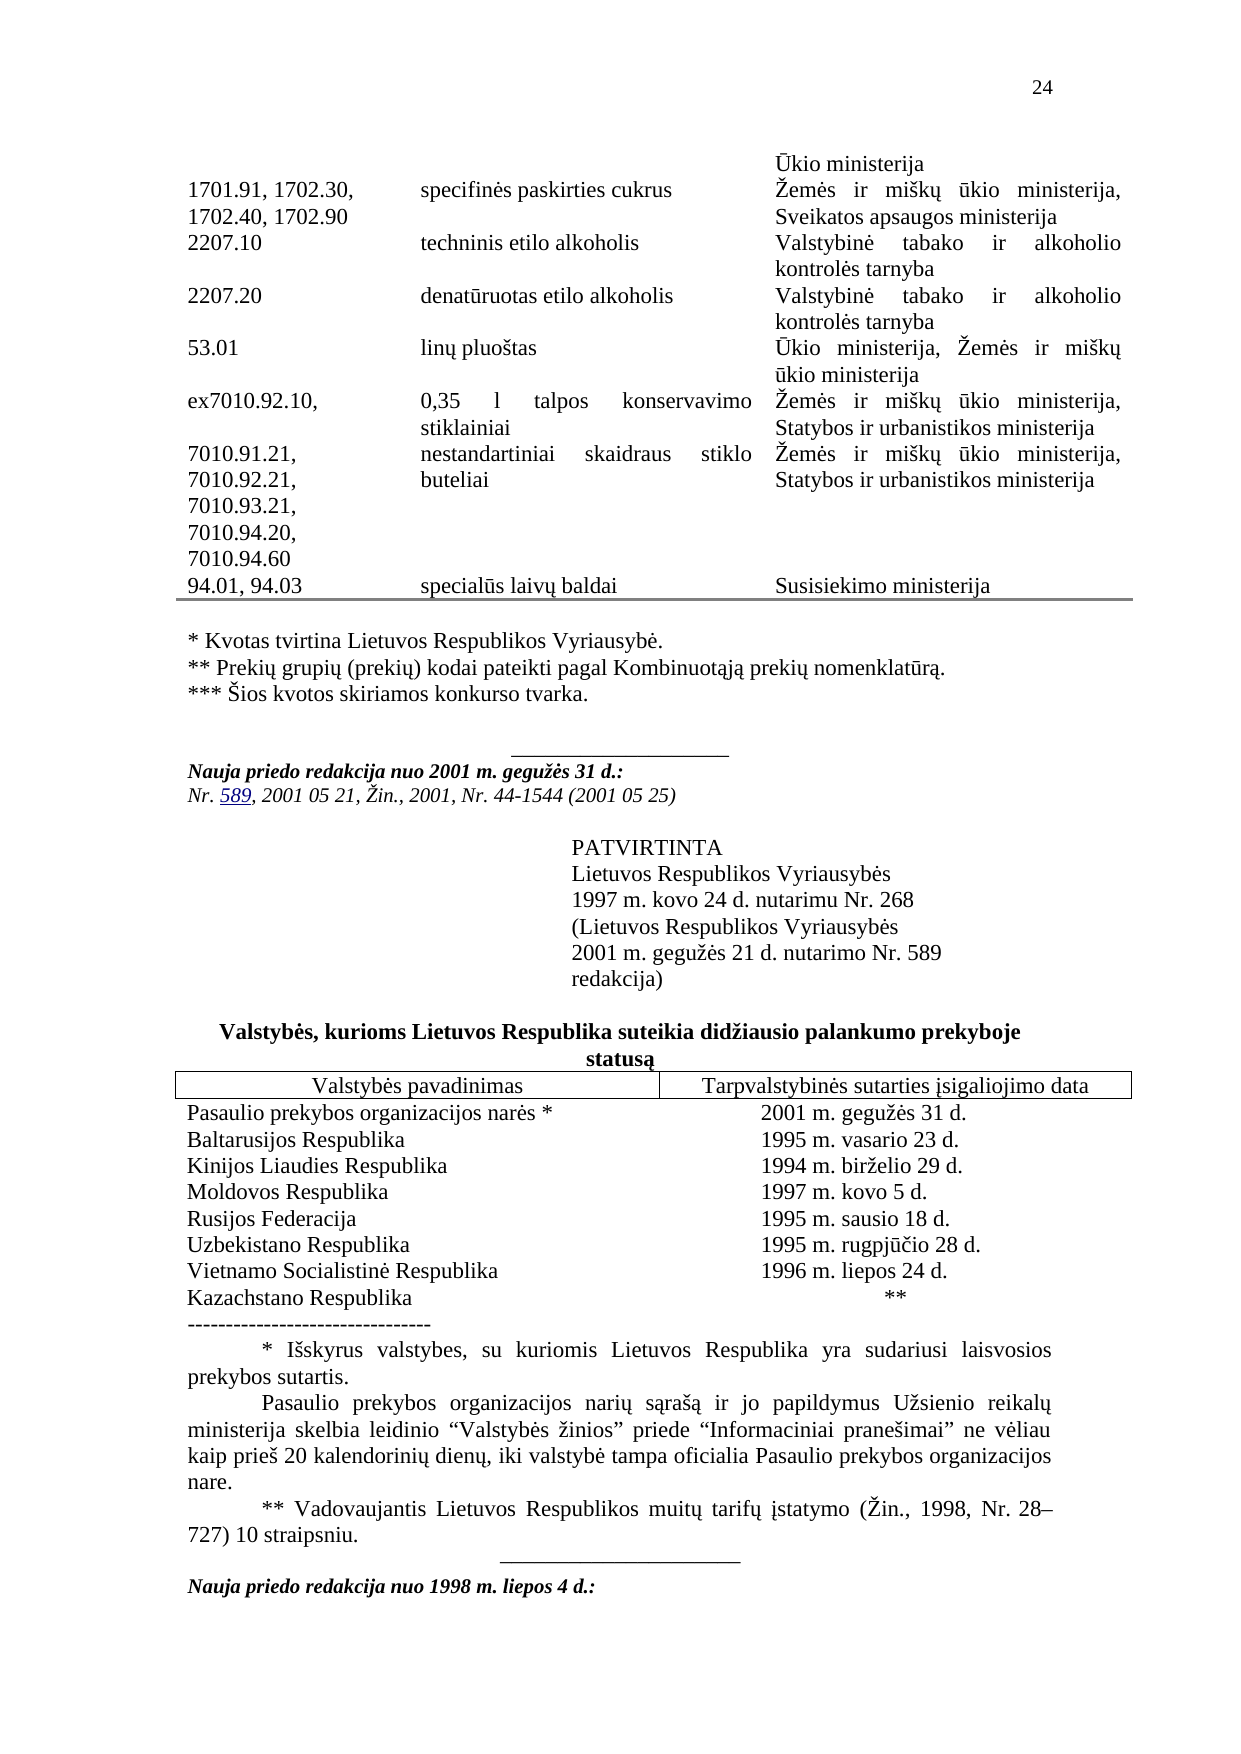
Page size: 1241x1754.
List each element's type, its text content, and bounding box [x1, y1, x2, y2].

text * Kvotas tvirtina Lietuvos Respublikos Vyriausybė. [187, 627, 1053, 654]
table_cell 1995 m. vasario 23 d. [659, 1126, 1132, 1152]
table_cell Pasaulio prekybos organizacijos narės * [175, 1099, 659, 1126]
table_cell 2207.10 [176, 229, 409, 282]
table_cell Rusijos Federacija [175, 1205, 659, 1231]
table_cell specifinės paskirties cukrus [409, 176, 763, 229]
table_cell Kazachstano Respublika [175, 1284, 659, 1310]
text ** Prekių grupių (prekių) kodai pateikti pagal Kombinuotąją prekių nomenklatūrą. [187, 654, 1053, 680]
text -------------------------------- [187, 1310, 1053, 1337]
table_cell 1995 m. sausio 18 d. [659, 1205, 1132, 1231]
text Pasaulio prekybos organizacijos narių sąrašą ir jo papildymus Užsienio reikalų ministerija skelbia leidinio “Valstybės žinios” priede “Informaciniai pranešimai” ne vėliau kaip prieš 20 kalendorinių dienų, iki valstybė tampa oficialia Pasaulio prekybos organizacijos nare. [187, 1389, 1053, 1495]
table_cell Baltarusijos Respublika [175, 1126, 659, 1152]
table_cell linų pluoštas [409, 335, 763, 387]
table_cell 1701.91, 1702.30, 1702.40, 1702.90 [176, 176, 409, 229]
table_cell 2001 m. gegužės 31 d. [659, 1099, 1132, 1126]
table_cell Valstybinė tabako ir alkoholio kontrolės tarnyba [764, 229, 1132, 282]
table_cell [409, 150, 763, 176]
table_cell techninis etilo alkoholis [409, 229, 763, 282]
table_cell denatūruotas etilo alkoholis [409, 282, 763, 334]
text ___________________ [187, 733, 1053, 759]
table_cell ex7010.92.10, [176, 387, 409, 440]
table_cell Valstybinė tabako ir alkoholio kontrolės tarnyba [764, 282, 1132, 334]
table_cell nestandartiniai skaidraus stiklo buteliai [409, 440, 763, 572]
table_cell Žemės ir miškų ūkio ministerija, Statybos ir urbanistikos ministerija [764, 387, 1132, 440]
table_cell Susisiekimo ministerija [764, 572, 1132, 598]
text ––––––––––––––––––––– [187, 1547, 1053, 1574]
text 2001 m. gegužės 21 d. nutarimo Nr. 589 [571, 939, 1053, 966]
table_cell specialūs laivų baldai [409, 572, 763, 598]
table_cell [176, 150, 409, 176]
text redakcija) [571, 966, 1053, 992]
table_cell 7010.91.21, 7010.92.21, 7010.93.21, 7010.94.20, 7010.94.60 [176, 440, 409, 572]
table_cell ** [659, 1284, 1132, 1310]
table_cell Kinijos Liaudies Respublika [175, 1152, 659, 1178]
text *** Šios kvotos skiriamos konkurso tvarka. [187, 680, 1053, 707]
text Nauja priedo redakcija nuo 2001 m. gegužės 31 d.: [187, 759, 1053, 783]
text (Lietuvos Respublikos Vyriausybės [571, 913, 1053, 939]
text 1997 m. kovo 24 d. nutarimu Nr. 268 [571, 886, 1053, 913]
text * Išskyrus valstybes, su kuriomis Lietuvos Respublika yra sudariusi laisvosios prekybos sutartis. [187, 1337, 1053, 1389]
table_cell 94.01, 94.03 [176, 572, 409, 598]
text Nr. 589, 2001 05 21, Žin., 2001, Nr. 44-1544 (2001 05 25) [187, 783, 1053, 807]
table_cell 1995 m. rugpjūčio 28 d. [659, 1231, 1132, 1257]
text ** Vadovaujantis Lietuvos Respublikos muitų tarifų įstatymo (Žin., 1998, Nr. 28–727) 10 straipsniu. [187, 1495, 1053, 1547]
table_header Tarpvalstybinės sutarties įsigaliojimo data [660, 1072, 1131, 1098]
table_cell Uzbekistano Respublika [175, 1231, 659, 1257]
text Lietuvos Respublikos Vyriausybės [571, 860, 1053, 886]
table_cell 0,35 l talpos konservavimo stiklainiai [409, 387, 763, 440]
text Patvirtinta [571, 834, 1053, 860]
table_cell Moldovos Respublika [175, 1179, 659, 1205]
table_cell Žemės ir miškų ūkio ministerija, Sveikatos apsaugos ministerija [764, 176, 1132, 229]
table_cell Ūkio ministerija [764, 150, 1132, 176]
table_cell 1997 m. kovo 5 d. [659, 1179, 1132, 1205]
text Nauja priedo redakcija nuo 1998 m. liepos 4 d.: [187, 1574, 1053, 1598]
table_cell 1994 m. birželio 29 d. [659, 1152, 1132, 1178]
table_cell Žemės ir miškų ūkio ministerija, Statybos ir urbanistikos ministerija [764, 440, 1132, 572]
table_cell 53.01 [176, 335, 409, 387]
table_cell 1996 m. liepos 24 d. [659, 1258, 1132, 1284]
table_cell Ūkio ministerija, Žemės ir miškų ūkio ministerija [764, 335, 1132, 387]
text Valstybės, kurioms Lietuvos Respublika suteikia didžiausio palankumo prekyboje statusą [187, 1018, 1053, 1071]
table_header Valstybės pavadinimas [176, 1072, 659, 1098]
table_cell 2207.20 [176, 282, 409, 334]
table_cell Vietnamo Socialistinė Respublika [175, 1258, 659, 1284]
